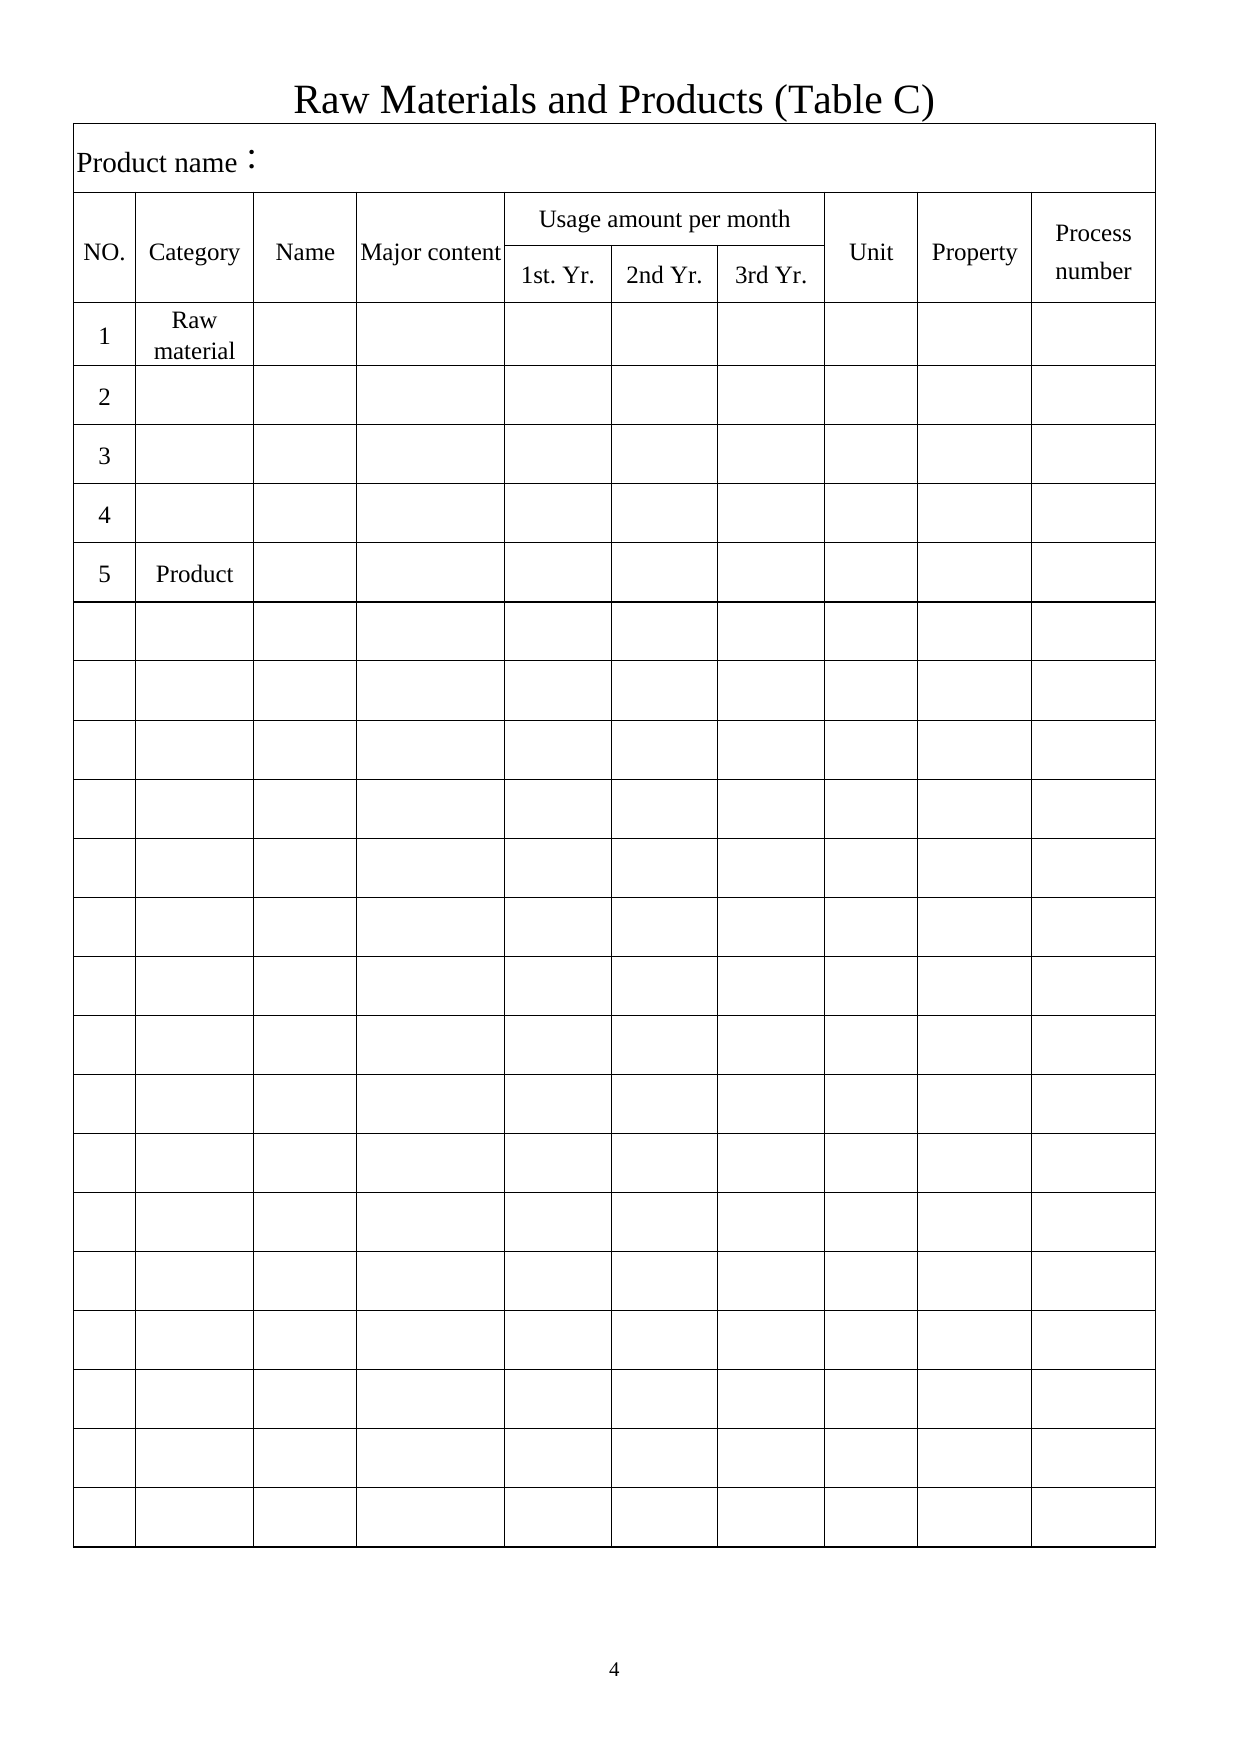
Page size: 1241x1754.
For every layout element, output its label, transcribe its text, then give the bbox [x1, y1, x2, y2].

table_cell [825, 603, 917, 660]
table_cell [718, 543, 824, 601]
table_cell NO. [74, 193, 135, 302]
table_cell [918, 303, 1031, 365]
table_cell [918, 661, 1031, 719]
table_cell [918, 366, 1031, 424]
table_cell [825, 780, 917, 838]
table_cell [825, 425, 917, 483]
table_cell [1032, 1252, 1155, 1310]
table_cell [254, 303, 356, 365]
table_cell [357, 721, 504, 778]
table_cell [918, 1134, 1031, 1192]
table_cell [825, 1488, 917, 1546]
table_cell [505, 1429, 611, 1487]
table_cell [136, 780, 253, 838]
table_cell [254, 957, 356, 1015]
table_cell Process number [1032, 193, 1155, 302]
table_cell [136, 957, 253, 1015]
table_cell [1032, 1488, 1155, 1546]
table_cell [918, 1311, 1031, 1369]
table_cell [136, 1075, 253, 1133]
table_cell [357, 780, 504, 838]
table_cell [825, 661, 917, 719]
table_cell [612, 1370, 717, 1428]
table_cell [612, 1488, 717, 1546]
table_cell [74, 1488, 135, 1546]
table_cell [357, 839, 504, 897]
table_cell [612, 603, 717, 660]
table_cell [74, 1370, 135, 1428]
table_cell [718, 484, 824, 542]
table_cell [612, 839, 717, 897]
table_cell [505, 780, 611, 838]
table_cell [718, 1252, 824, 1310]
table_cell [136, 1134, 253, 1192]
table_cell [825, 898, 917, 956]
table_cell [918, 1016, 1031, 1074]
table_cell [1032, 1134, 1155, 1192]
table_cell [254, 898, 356, 956]
table_cell [505, 1075, 611, 1133]
table_cell [718, 1193, 824, 1251]
table_cell [918, 1193, 1031, 1251]
table_cell [718, 957, 824, 1015]
table_cell [612, 1134, 717, 1192]
table_cell [254, 1016, 356, 1074]
table_cell 2 [74, 366, 135, 424]
table_cell [136, 484, 253, 542]
table_cell [825, 1370, 917, 1428]
table_cell [825, 484, 917, 542]
table_cell [505, 957, 611, 1015]
table_cell Unit [825, 193, 917, 302]
table_cell [505, 1016, 611, 1074]
table_cell [357, 603, 504, 660]
table_cell [612, 957, 717, 1015]
table_cell [74, 1429, 135, 1487]
table_cell [254, 425, 356, 483]
table_cell [254, 366, 356, 424]
table_cell [612, 543, 717, 601]
table_cell [1032, 1370, 1155, 1428]
table_cell [74, 1075, 135, 1133]
table_cell [254, 484, 356, 542]
table_cell [254, 1193, 356, 1251]
table_cell [505, 721, 611, 778]
table_cell [918, 1429, 1031, 1487]
table_cell [357, 1016, 504, 1074]
table_cell [254, 661, 356, 719]
table_cell [918, 839, 1031, 897]
table_cell [825, 543, 917, 601]
table_cell [918, 543, 1031, 601]
table_cell [612, 898, 717, 956]
table_cell [718, 603, 824, 660]
table_cell [1032, 603, 1155, 660]
table_cell [136, 721, 253, 778]
table_cell [505, 1193, 611, 1251]
table_cell [357, 661, 504, 719]
table_cell [357, 484, 504, 542]
table_cell [505, 839, 611, 897]
table_cell [254, 780, 356, 838]
table_cell [357, 1488, 504, 1546]
table_cell [136, 1370, 253, 1428]
table_cell [1032, 1016, 1155, 1074]
table_cell [718, 780, 824, 838]
table_cell [825, 366, 917, 424]
table_cell [1032, 898, 1155, 956]
table_cell [1032, 1075, 1155, 1133]
table_cell [612, 303, 717, 365]
table_cell [357, 1311, 504, 1369]
table_cell [74, 1252, 135, 1310]
table_cell [254, 1429, 356, 1487]
table_cell [136, 1252, 253, 1310]
table_cell [918, 957, 1031, 1015]
table_cell [136, 661, 253, 719]
table_cell [357, 898, 504, 956]
table_cell [718, 839, 824, 897]
table_cell [612, 1252, 717, 1310]
table_cell [505, 1488, 611, 1546]
table_cell [825, 839, 917, 897]
table_cell [505, 661, 611, 719]
table_cell [1032, 839, 1155, 897]
table_cell [1032, 484, 1155, 542]
table_cell [612, 780, 717, 838]
table_cell [918, 721, 1031, 778]
table_cell [74, 898, 135, 956]
table_cell [136, 603, 253, 660]
table_cell [254, 1311, 356, 1369]
table_cell [136, 839, 253, 897]
table_cell [254, 721, 356, 778]
table_cell Raw material [136, 303, 253, 365]
table_cell [825, 1311, 917, 1369]
table_cell [254, 1134, 356, 1192]
table_cell [136, 1193, 253, 1251]
table_cell [612, 425, 717, 483]
table_cell [254, 1488, 356, 1546]
table_cell [505, 366, 611, 424]
table_cell [718, 303, 824, 365]
table_cell Name [254, 193, 356, 302]
table_cell [825, 1075, 917, 1133]
table_cell Category [136, 193, 253, 302]
table_cell [505, 1370, 611, 1428]
table_cell [918, 425, 1031, 483]
table_cell [612, 366, 717, 424]
table_cell [1032, 1311, 1155, 1369]
table_cell [357, 1252, 504, 1310]
table_cell [74, 1311, 135, 1369]
table_cell [74, 1016, 135, 1074]
table_cell [918, 780, 1031, 838]
table_cell [718, 425, 824, 483]
table_cell [357, 1193, 504, 1251]
table_cell [718, 1075, 824, 1133]
table_cell [254, 1252, 356, 1310]
table_cell [918, 1370, 1031, 1428]
table_cell [357, 366, 504, 424]
table_cell 3rd Yr. [718, 246, 824, 302]
table_cell [612, 1311, 717, 1369]
table_cell [357, 543, 504, 601]
table_cell [718, 1311, 824, 1369]
table_cell [74, 957, 135, 1015]
table_cell [136, 1016, 253, 1074]
table_cell [1032, 425, 1155, 483]
table_cell [1032, 303, 1155, 365]
table_cell [718, 721, 824, 778]
table_cell [136, 1488, 253, 1546]
table_cell [718, 898, 824, 956]
table_cell [505, 603, 611, 660]
table_cell [718, 366, 824, 424]
table_cell [825, 303, 917, 365]
table_cell [505, 543, 611, 601]
table_cell [718, 1488, 824, 1546]
table_cell [1032, 661, 1155, 719]
table_cell [136, 1429, 253, 1487]
table_cell [357, 1075, 504, 1133]
table_cell [136, 898, 253, 956]
table_cell [254, 1370, 356, 1428]
table_cell [74, 1134, 135, 1192]
table_cell [718, 1134, 824, 1192]
table_cell [254, 839, 356, 897]
table_header Product name： [74, 124, 1155, 192]
table_cell [918, 1075, 1031, 1133]
table_cell 5 [74, 543, 135, 601]
table_cell [1032, 1193, 1155, 1251]
table_cell [1032, 366, 1155, 424]
table_cell [718, 1429, 824, 1487]
table_cell [74, 780, 135, 838]
table_cell [612, 1016, 717, 1074]
table_cell Property [918, 193, 1031, 302]
table_cell [357, 303, 504, 365]
table_cell 1 [74, 303, 135, 365]
table_cell [74, 839, 135, 897]
table_cell [1032, 957, 1155, 1015]
table_cell [612, 484, 717, 542]
table_cell [357, 1429, 504, 1487]
table_cell [136, 1311, 253, 1369]
table_cell [1032, 1429, 1155, 1487]
table_cell [918, 1488, 1031, 1546]
table_cell [918, 603, 1031, 660]
table_cell [1032, 780, 1155, 838]
table_cell [612, 1075, 717, 1133]
table_cell [505, 1252, 611, 1310]
table_cell 1st. Yr. [505, 246, 611, 302]
table_cell 2nd Yr. [612, 246, 717, 302]
table_cell [1032, 543, 1155, 601]
table_cell [1032, 721, 1155, 778]
table_cell [74, 661, 135, 719]
table_cell [136, 425, 253, 483]
table_cell [718, 661, 824, 719]
table_cell [74, 603, 135, 660]
table_cell [612, 1193, 717, 1251]
table_cell [505, 1311, 611, 1369]
table_cell [505, 484, 611, 542]
table_cell Major content [357, 193, 504, 302]
table_cell [718, 1016, 824, 1074]
table_cell [825, 957, 917, 1015]
table_cell [825, 721, 917, 778]
table_cell [357, 1370, 504, 1428]
table_cell [825, 1429, 917, 1487]
table_cell [254, 1075, 356, 1133]
table_cell 3 [74, 425, 135, 483]
text Raw Materials and Products (Table C) [77, 75, 1152, 123]
table_cell [254, 603, 356, 660]
table_cell [825, 1016, 917, 1074]
table_cell [136, 366, 253, 424]
table_cell [74, 721, 135, 778]
table_cell [254, 543, 356, 601]
table_cell 4 [74, 484, 135, 542]
table_cell [918, 1252, 1031, 1310]
table_cell [718, 1370, 824, 1428]
table_cell [505, 898, 611, 956]
table_cell [612, 661, 717, 719]
table_cell [825, 1193, 917, 1251]
table_cell [357, 425, 504, 483]
table_cell Product [136, 543, 253, 601]
table_cell [505, 303, 611, 365]
table_cell [825, 1252, 917, 1310]
table_cell [357, 1134, 504, 1192]
table_cell [505, 1134, 611, 1192]
table_cell [357, 957, 504, 1015]
table_cell [825, 1134, 917, 1192]
table_cell [918, 484, 1031, 542]
table_cell [505, 425, 611, 483]
table_cell [612, 1429, 717, 1487]
table_cell [74, 1193, 135, 1251]
table_cell [918, 898, 1031, 956]
table_cell [612, 721, 717, 778]
table_cell Usage amount per month [505, 193, 824, 245]
